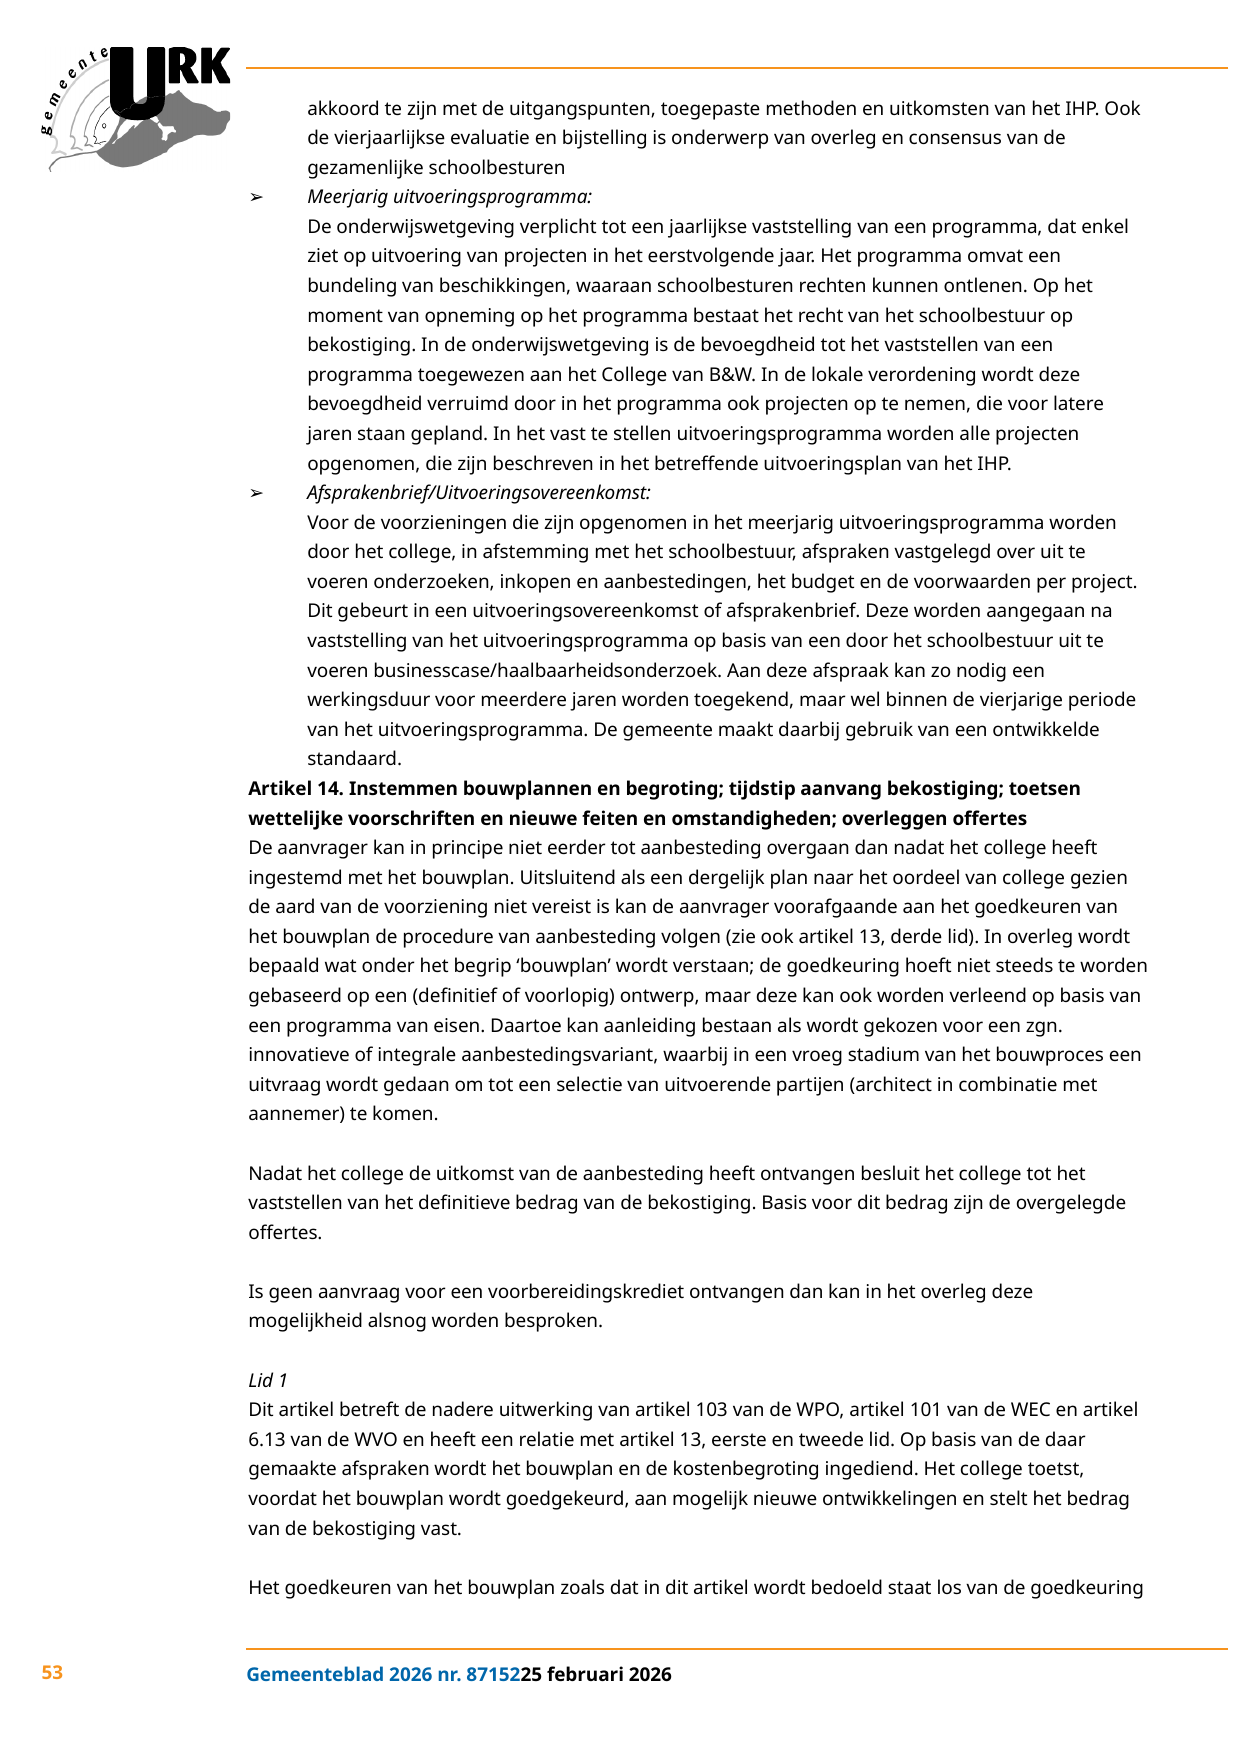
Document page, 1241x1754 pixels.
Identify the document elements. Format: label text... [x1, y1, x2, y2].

text Is geen aanvraag voor een voorbereidingskrediet ontvangen dan kan in het overleg deze mogelijkheid alsnog worden besproken. [248, 1278, 1152, 1333]
text Artikel 14. Instemmen bouwplannen en begroting; tijdstip aanvang bekostiging; toetsen wettelijke voorschriften en nieuwe feiten en omstandigheden; overleggen offertes [248, 775, 1152, 831]
text Lid 1 [248, 1367, 1152, 1393]
list De onderwijswetgeving verplicht tot een jaarlijkse vaststelling van een programma, dat enkel ziet op uitvoering van projecten in het eerstvolgende jaar. Het programma omvat een bundeling van beschikkingen, waaraan schoolbesturen rechten kunnen ontlenen. Op het moment van opneming op het programma bestaat het recht van het schoolbestuur op bekostiging. In de onderwijswetgeving is de bevoegdheid tot het vaststellen van een programma toegewezen aan het College van B&W. In de lokale verordening wordt deze bevoegdheid verruimd door in het programma ook projecten op te nemen, die voor latere jaren staan gepland. In het vast te stellen uitvoeringsprogramma worden alle projecten opgenomen, die zijn beschreven in het betreffende uitvoeringsplan van het IHP. [248, 213, 1152, 476]
list akkoord te zijn met de uitgangspunten, toegepaste methoden en uitkomsten van het IHP. Ook de vierjaarlijkse evaluatie en bijstelling is onderwerp van overleg en consensus van de gezamenlijke schoolbesturen [248, 95, 1152, 180]
text De aanvrager kan in principe niet eerder tot aanbesteding overgaan dan nadat het college heeft ingestemd met het bouwplan. Uitsluitend als een dergelijk plan naar het oordeel van college gezien de aard van de voorziening niet vereist is kan de aanvrager voorafgaande aan het goedkeuren van het bouwplan de procedure van aanbesteding volgen (zie ook artikel 13, derde lid). In overleg wordt bepaald wat onder het begrip ‘bouwplan’ wordt verstaan; de goedkeuring hoeft niet steeds te worden gebaseerd op een (definitief of voorlopig) ontwerp, maar deze kan ook worden verleend op basis van een programma van eisen. Daartoe kan aanleiding bestaan als wordt gekozen voor een zgn. innovatieve of integrale aanbestedingsvariant, waarbij in een vroeg stadium van het bouwproces een uitvraag wordt gedaan om tot een selectie van uitvoerende partijen (architect in combinatie met aannemer) te komen. [248, 834, 1152, 1126]
text Nadat het college de uitkomst van de aanbesteding heeft ontvangen besluit het college tot het vaststellen van het definitieve bedrag van de bekostiging. Basis voor dit bedrag zijn de overgelegde offertes. [248, 1160, 1152, 1245]
list Afsprakenbrief/Uitvoeringsovereenkomst: [248, 479, 1152, 505]
text Het goedkeuren van het bouwplan zoals dat in dit artikel wordt bedoeld staat los van de goedkeuring [248, 1574, 1152, 1600]
picture [41, 47, 231, 172]
text Dit artikel betreft de nadere uitwerking van artikel 103 van de WPO, artikel 101 van de WEC en artikel 6.13 van de WVO en heeft een relatie met artikel 13, eerste en tweede lid. Op basis van de daar gemaakte afspraken wordt het bouwplan en de kostenbegroting ingediend. Het college toetst, voordat het bouwplan wordt goedgekeurd, aan mogelijk nieuwe ontwikkelingen en stelt het bedrag van de bekostiging vast. [248, 1396, 1152, 1541]
list Meerjarig uitvoeringsprogramma: [248, 183, 1152, 209]
list Voor de voorzieningen die zijn opgenomen in het meerjarig uitvoeringsprogramma worden door het college, in afstemming met het schoolbestuur, afspraken vastgelegd over uit te voeren onderzoeken, inkopen en aanbestedingen, het budget en de voorwaarden per project. Dit gebeurt in een uitvoeringsovereenkomst of afsprakenbrief. Deze worden aangegaan na vaststelling van het uitvoeringsprogramma op basis van een door het schoolbestuur uit te voeren businesscase/haalbaarheidsonderzoek. Aan deze afspraak kan zo nodig een werkingsduur voor meerdere jaren worden toegekend, maar wel binnen de vierjarige periode van het uitvoeringsprogramma. De gemeente maakt daarbij gebruik van een ontwikkelde standaard. [248, 509, 1152, 771]
